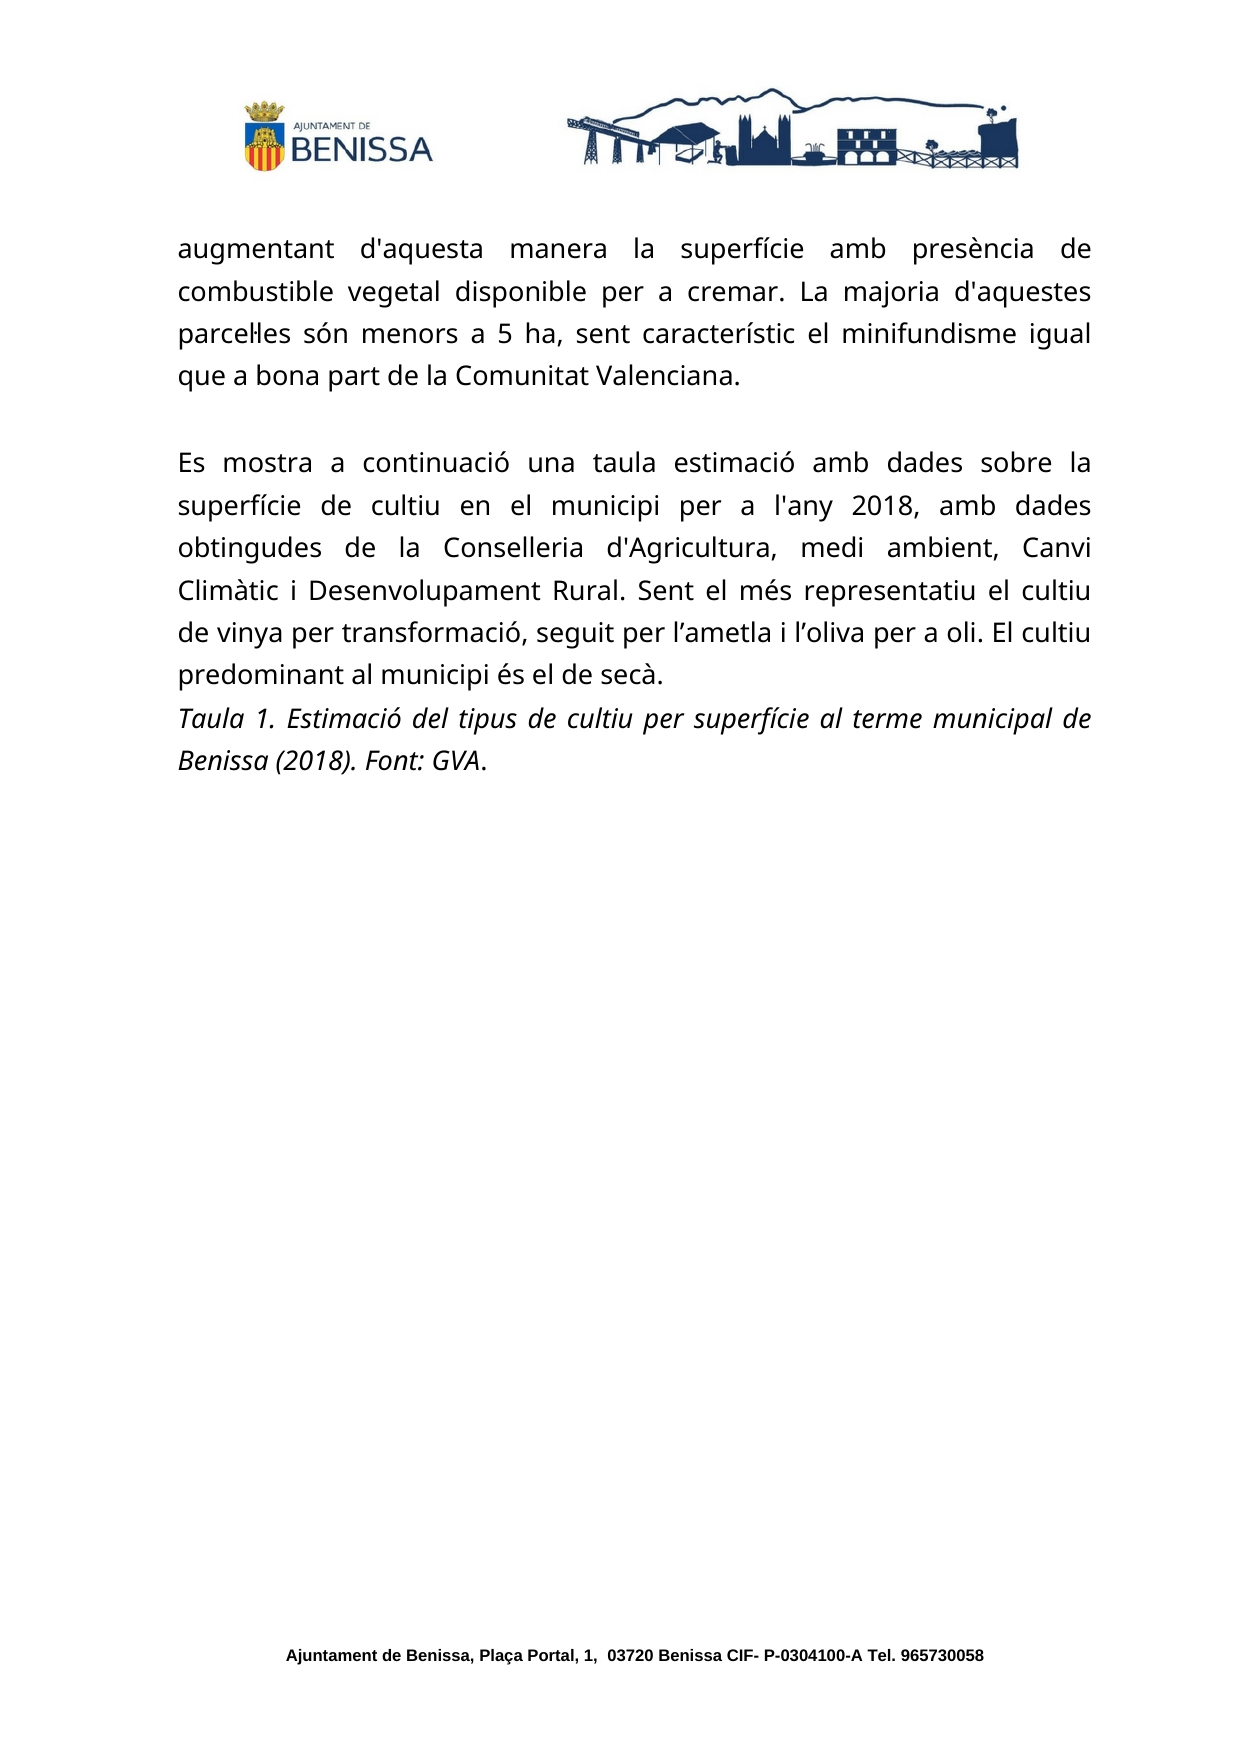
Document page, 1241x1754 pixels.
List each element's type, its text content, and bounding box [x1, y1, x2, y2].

text Es mostra a continuació una taula estimació amb dades sobre la superfície de cultiu en el municipi per a l'any 2018, amb dades obtingudes de la Conselleria d'Agricultura, medi ambient, Canvi Climàtic i Desenvolupament Rural. Sent el més representatiu el cultiu de vinya per transformació, seguit per l’ametla i l’oliva per a oli. El cultiu predominant al municipi és el de secà. [177, 444, 1093, 693]
text augmentant d'aquesta manera la superfície amb presència de combustible vegetal disponible per a cremar. La majoria d'aquestes parcel·les són menors a 5 ha, sent característic el minifundisme igual que a bona part de la Comunitat Valenciana. [177, 229, 1093, 394]
text Taula 1. Estimació del tipus de cultiu per superfície al terme municipal de Benissa (2018). Font: GVA. [177, 699, 1093, 779]
picture [177, 55, 1112, 192]
